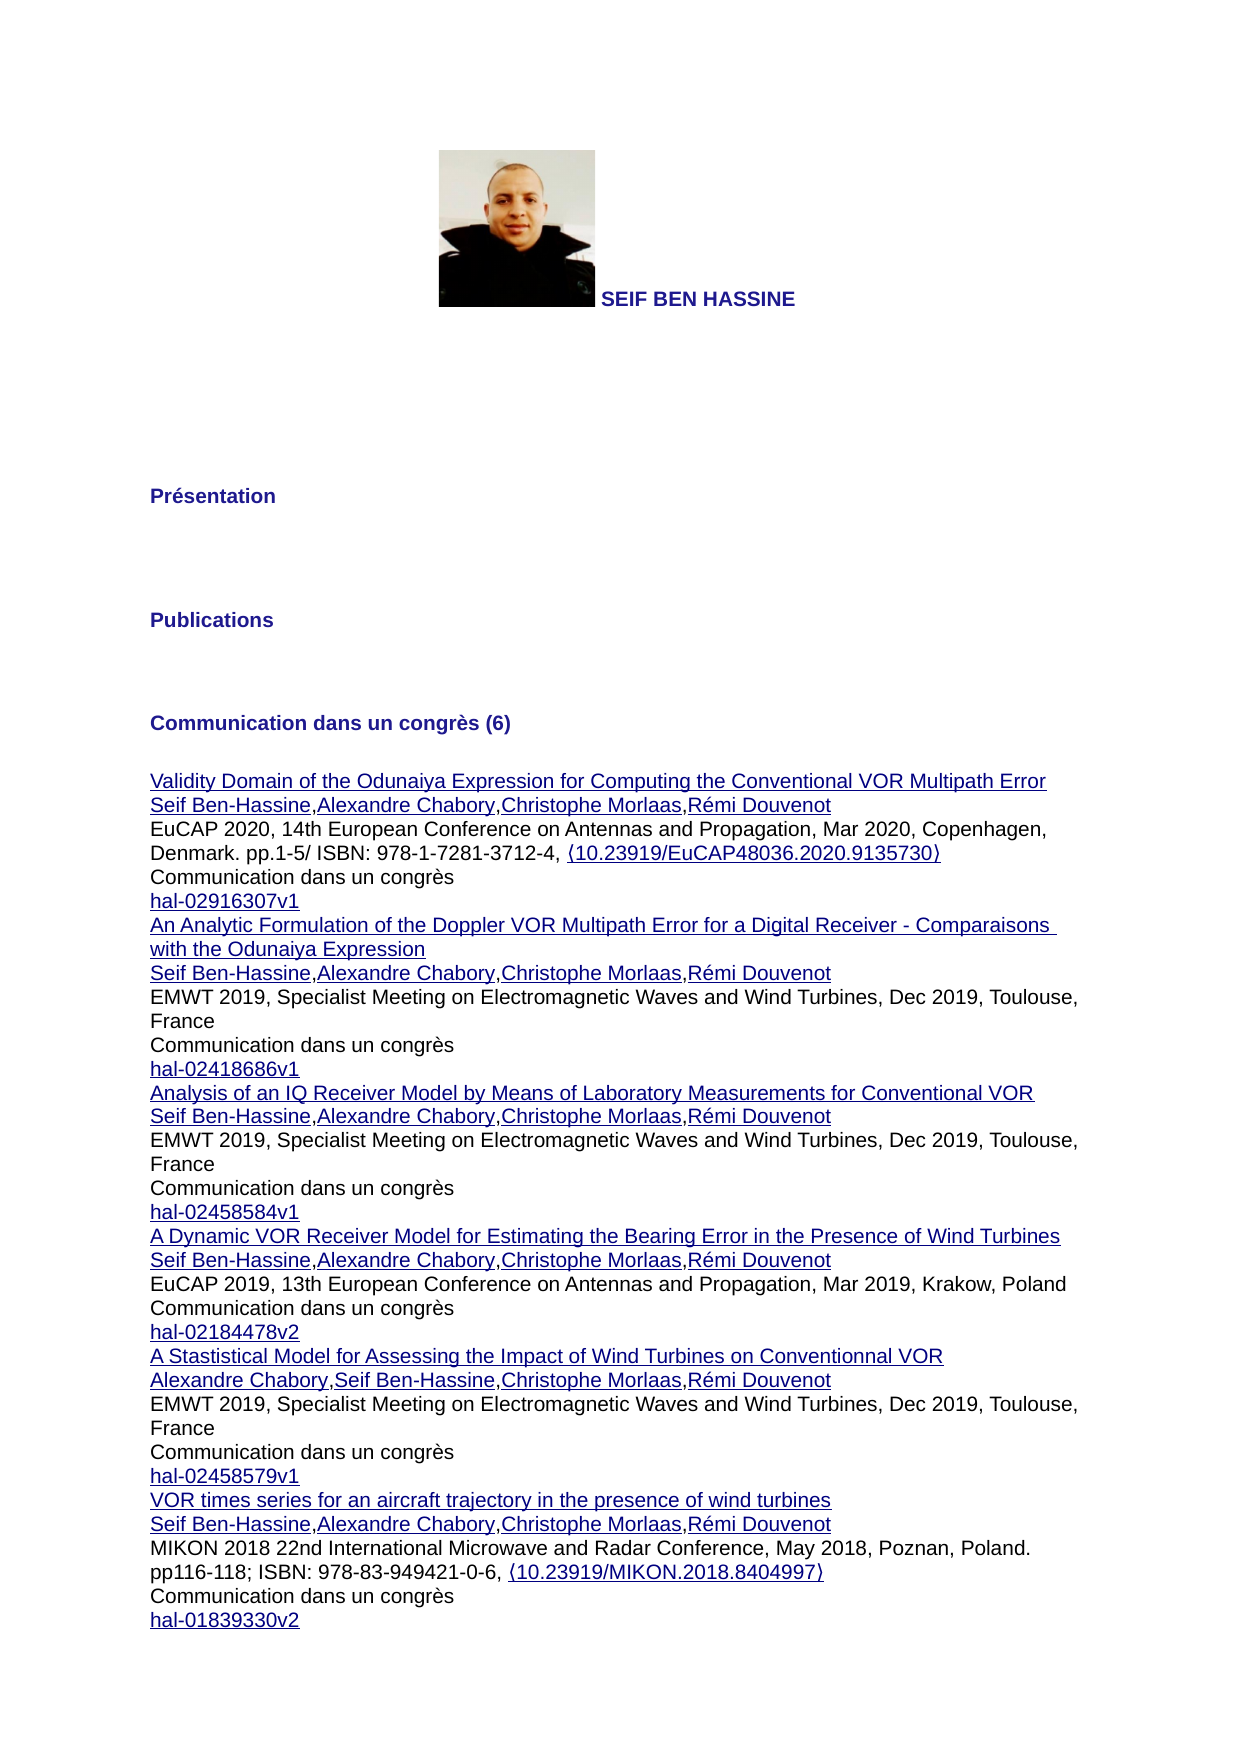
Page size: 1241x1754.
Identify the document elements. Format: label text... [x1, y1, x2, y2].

table_cell A Stastistical Model for Assessing the Impact of Wind Turbines on Conventionnal VOR Alexandre Chabory,Seif Ben-Hassine,Christophe Morlaas,Rémi Douvenot EMWT 2019, Specialist Meeting on Electromagnetic Waves and Wind Turbines, Dec 2019, Toulouse, France Communication dans un congrès hal-02458579v1 [150, 1344, 1090, 1488]
subtitle SEIF BEN HASSINE [150, 150, 1090, 311]
table_cell Analysis of an IQ Receiver Model by Means of Laboratory Measurements for Conventional VOR Seif Ben-Hassine,Alexandre Chabory,Christophe Morlaas,Rémi Douvenot EMWT 2019, Specialist Meeting on Electromagnetic Waves and Wind Turbines, Dec 2019, Toulouse, France Communication dans un congrès hal-02458584v1 [150, 1080, 1090, 1224]
subtitle Communication dans un congrès (6) [150, 711, 1090, 734]
subtitle Publications [150, 607, 1090, 631]
table_cell VOR times series for an aircraft trajectory in the presence of wind turbines Seif Ben-Hassine,Alexandre Chabory,Christophe Morlaas,Rémi Douvenot MIKON 2018 22nd International Microwave and Radar Conference, May 2018, Poznan, Poland. pp116-118; ISBN: 978-83-949421-0-6, ⟨10.23919/MIKON.2018.8404997⟩ Communication dans un congrès hal-01839330v2 [150, 1488, 1090, 1631]
table_cell A Dynamic VOR Receiver Model for Estimating the Bearing Error in the Presence of Wind Turbines Seif Ben-Hassine,Alexandre Chabory,Christophe Morlaas,Rémi Douvenot EuCAP 2019, 13th European Conference on Antennas and Propagation, Mar 2019, Krakow, Poland Communication dans un congrès hal-02184478v2 [150, 1224, 1090, 1344]
subtitle Présentation [150, 483, 1090, 507]
table_header Validity Domain of the Odunaiya Expression for Computing the Conventional VOR Multipath Error Seif Ben-Hassine,Alexandre Chabory,Christophe Morlaas,Rémi Douvenot EuCAP 2020, 14th European Conference on Antennas and Propagation, Mar 2020, Copenhagen, Denmark. pp.1-5/ ISBN: 978-1-7281-3712-4, ⟨10.23919/EuCAP48036.2020.9135730⟩ Communication dans un congrès hal-02916307v1 [150, 769, 1090, 913]
picture [438, 150, 596, 307]
table_cell An Analytic Formulation of the Doppler VOR Multipath Error for a Digital Receiver - Comparaisons with the Odunaiya Expression Seif Ben-Hassine,Alexandre Chabory,Christophe Morlaas,Rémi Douvenot EMWT 2019, Specialist Meeting on Electromagnetic Waves and Wind Turbines, Dec 2019, Toulouse, France Communication dans un congrès hal-02418686v1 [150, 913, 1090, 1080]
